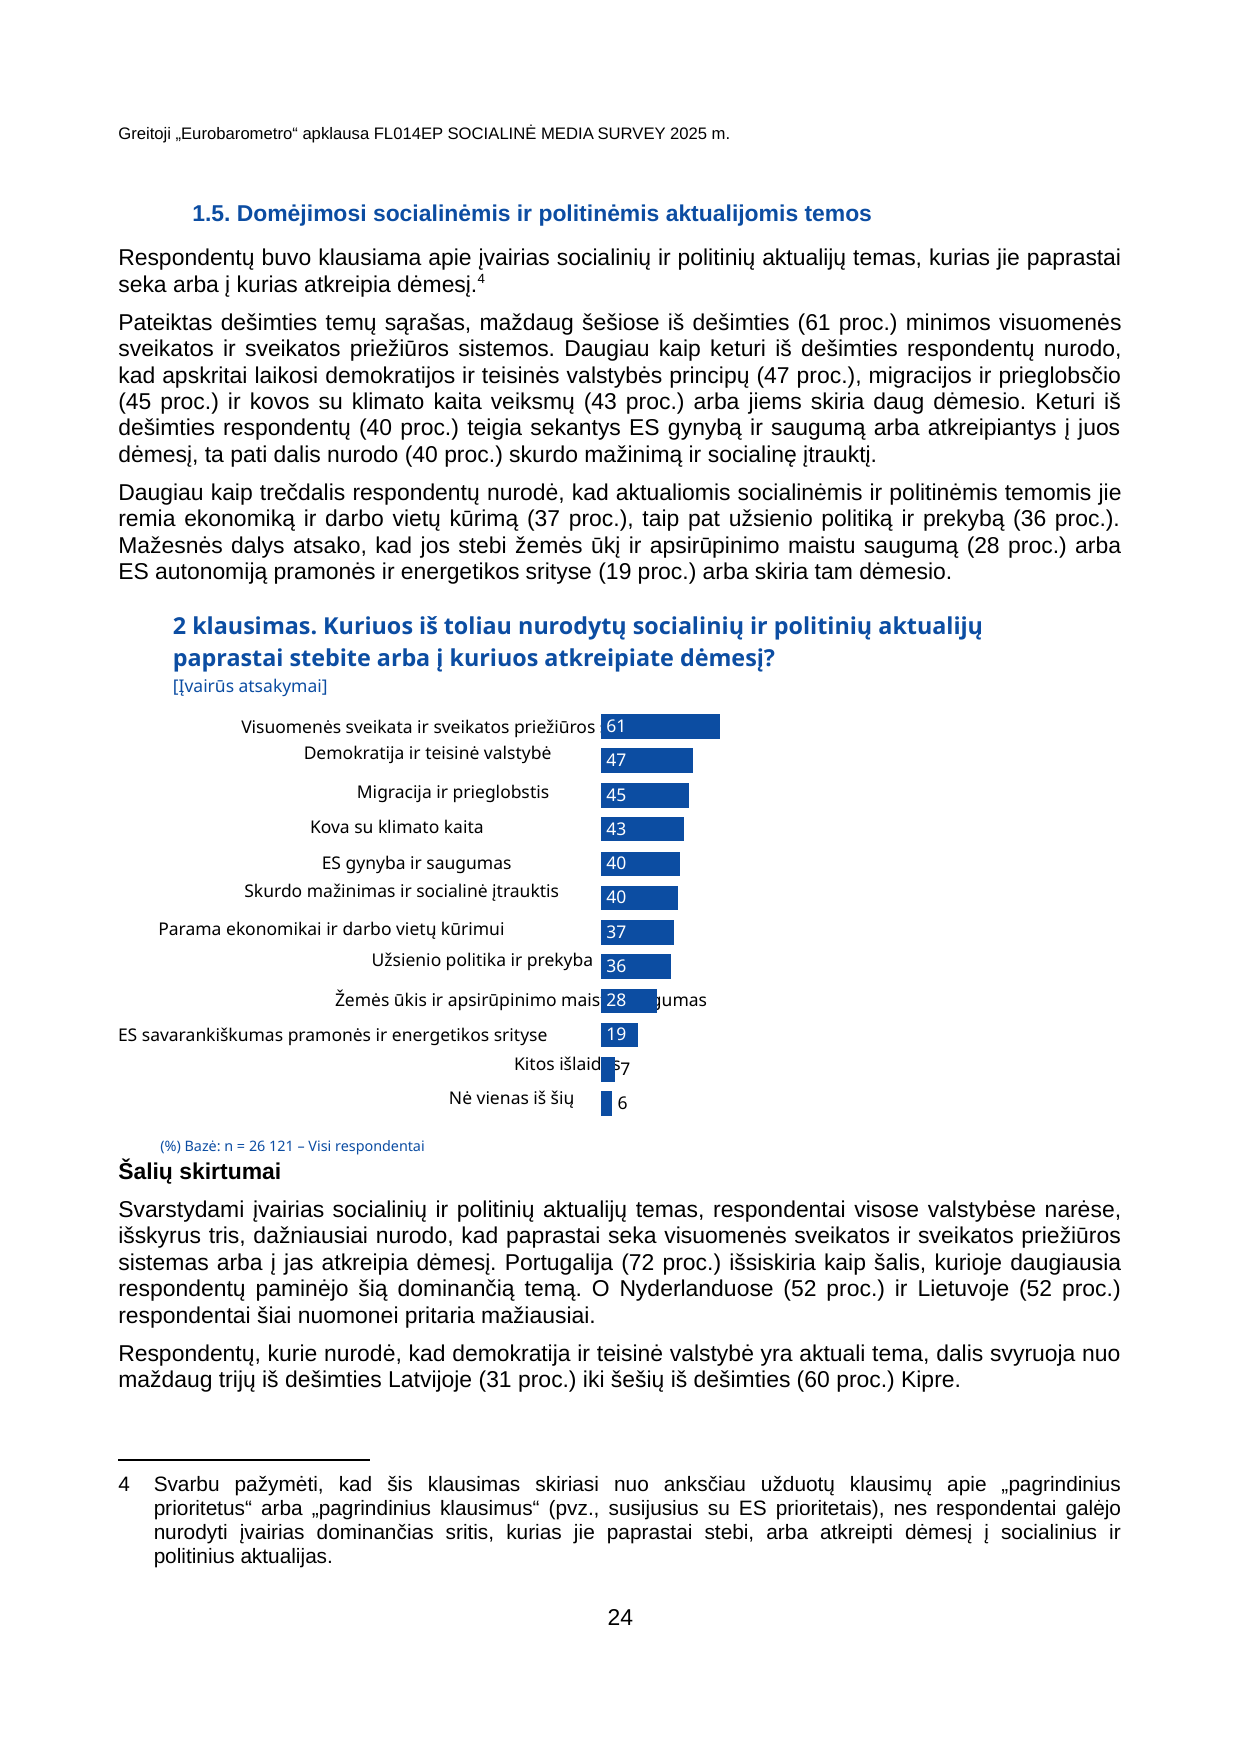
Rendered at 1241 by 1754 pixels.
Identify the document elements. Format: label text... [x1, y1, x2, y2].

text Svarbu pažymėti, kad šis klausimas skiriasi nuo anksčiau užduotų klausimų apie „pagrindinius prioritetus“ arba „pagrindinius klausimus“ (pvz., susijusius su ES prioritetais), nes respondentai galėjo nurodyti įvairias dominančias sritis, kurias jie paprastai stebi, arba atkreipti dėmesį į socialinius ir politinius aktualijas. [118, 1472, 1122, 1568]
text Pateiktas dešimties temų sąrašas, maždaug šešiose iš dešimties (61 proc.) minimos visuomenės sveikatos ir sveikatos priežiūros sistemos. Daugiau kaip keturi iš dešimties respondentų nurodo, kad apskritai laikosi demokratijos ir teisinės valstybės principų (47 proc.), migracijos ir prieglobsčio (45 proc.) ir kovos su klimato kaita veiksmų (43 proc.) arba jiems skiria daug dėmesio. Keturi iš dešimties respondentų (40 proc.) teigia sekantys ES gynybą ir saugumą arba atkreipiantys į juos dėmesį, ta pati dalis nurodo (40 proc.) skurdo mažinimą ir socialinę įtrauktį. [118, 309, 1122, 467]
text Respondentų, kurie nurodė, kad demokratija ir teisinė valstybė yra aktuali tema, dalis svyruoja nuo maždaug trijų iš dešimties Latvijoje (31 proc.) iki šešių iš dešimties (60 proc.) Kipre. [118, 1340, 1122, 1392]
subtitle 1.5. Domėjimosi socialinėmis ir politinėmis aktualijomis temos [118, 199, 1122, 226]
text Svarstydami įvairias socialinių ir politinių aktualijų temas, respondentai visose valstybėse narėse, išskyrus tris, dažniausiai nurodo, kad paprastai seka visuomenės sveikatos ir sveikatos priežiūros sistemas arba į jas atkreipia dėmesį. Portugalija (72 proc.) išsiskiria kaip šalis, kurioje daugiausia respondentų paminėjo šią dominančią temą. O Nyderlanduose (52 proc.) ir Lietuvoje (52 proc.) respondentai šiai nuomonei pritaria mažiausiai. [118, 1196, 1122, 1328]
text Daugiau kaip trečdalis respondentų nurodė, kad aktualiomis socialinėmis ir politinėmis temomis jie remia ekonomiką ir darbo vietų kūrimą (37 proc.), taip pat užsienio politiką ir prekybą (36 proc.). Mažesnės dalys atsako, kad jos stebi žemės ūkį ir apsirūpinimo maistu saugumą (28 proc.) arba ES autonomiją pramonės ir energetikos srityse (19 proc.) arba skiria tam dėmesio. [118, 479, 1122, 584]
text Respondentų buvo klausiama apie įvairias socialinių ir politinių aktualijų temas, kurias jie paprastai seka arba į kurias atkreipia dėmesį. [118, 244, 1122, 297]
text Šalių skirtumai [118, 596, 1122, 1184]
